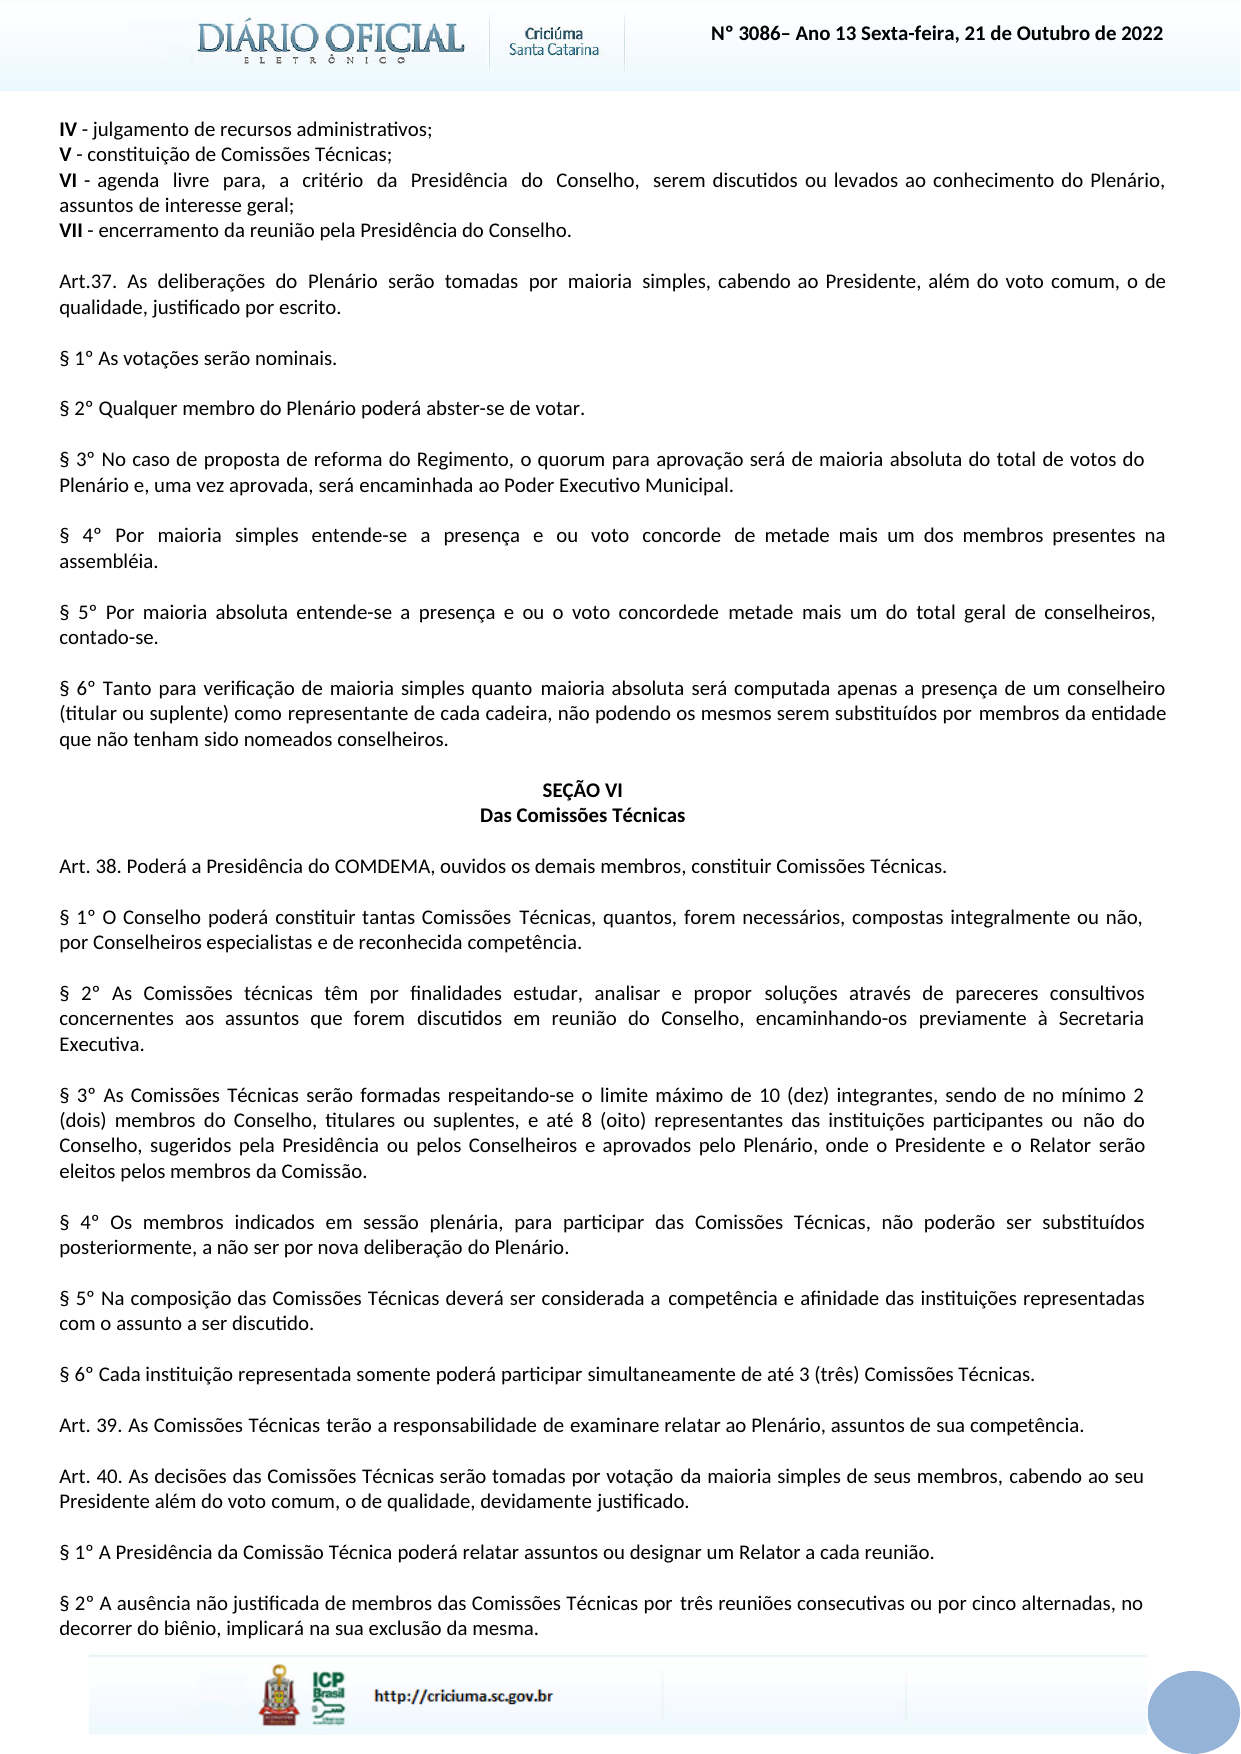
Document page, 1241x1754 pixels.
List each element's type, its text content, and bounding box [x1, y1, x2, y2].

text § 4º Por maioria simples entende-se a presença e ou voto concorde de metade mais um dos membros presentes na assembléia. [59, 523, 1167, 573]
text § 2º A ausência não justificada de membros das Comissões Técnicas por três reuniões consecutivas ou por cinco alternadas, no decorrer do biênio, implicará na sua exclusão da mesma. [59, 1590, 1144, 1641]
text § 2º Qualquer membro do Plenário poderá abster-se de votar. [59, 396, 1167, 421]
text § 6º Cada instituição representada somente poderá participar simultaneamente de até 3 (três) Comissões Técnicas. [59, 1361, 1134, 1387]
text § 5º Por maioria absoluta entende-se a presença e ou o voto concordede metade mais um do total geral de conselheiros, contado-se. [59, 599, 1156, 650]
text Art.37. As deliberações do Plenário serão tomadas por maioria simples, cabendo ao Presidente, além do voto comum, o de qualidade, justificado por escrito. [59, 268, 1167, 319]
text Das Comissões Técnicas [59, 802, 1106, 828]
text § 2º As Comissões técnicas têm por finalidades estudar, analisar e propor soluções através de pareceres consultivos concernentes aos assuntos que forem discutidos em reunião do Conselho, encaminhando-os previamente à Secretaria Executiva. [59, 980, 1145, 1056]
text § 1º O Conselho poderá constituir tantas Comissões Técnicas, quantos, forem necessários, compostas integralmente ou não, por Conselheiros especialistas e de reconhecida competência. [59, 904, 1144, 955]
text § 4º Os membros indicados em sessão plenária, para participar das Comissões Técnicas, não poderão ser substituídos posteriormente, a não ser por nova deliberação do Plenário. [59, 1209, 1145, 1260]
text Art. 39. As Comissões Técnicas terão a responsabilidade de examinare relatar ao Plenário, assuntos de sua competência. [59, 1412, 1167, 1438]
list V - constituição de Comissões Técnicas; [59, 141, 1167, 167]
text § 1º As votações serão nominais. [59, 345, 1167, 370]
text Art. 40. As decisões das Comissões Técnicas serão tomadas por votação da maioria simples de seus membros, cabendo ao seu Presidente além do voto comum, o de qualidade, devidamente justificado. [59, 1463, 1144, 1514]
list § 6º Tanto para verificação de maioria simples quanto maioria absoluta será computada apenas a presença de um conselheiro (titular ou suplente) como representante de cada cadeira, não podendo os mesmos serem substituídos por membros da entidade que não tenham sido nomeados conselheiros. [59, 675, 1167, 751]
text SEÇÃO VI [59, 777, 1106, 802]
text Art. 38. Poderá a Presidência do COMDEMA, ouvidos os demais membros, constituir Comissões Técnicas. [59, 853, 1145, 878]
text IV - julgamento de recursos administrativos; [59, 116, 1167, 141]
text § 3º As Comissões Técnicas serão formadas respeitando-se o limite máximo de 10 (dez) integrantes, sendo de no mínimo 2 (dois) membros do Conselho, titulares ou suplentes, e até 8 (oito) representantes das instituições participantes ou não do Conselho, sugeridos pela Presidência ou pelos Conselheiros e aprovados pelo Plenário, onde o Presidente e o Relator serão eleitos pelos membros da Comissão. [59, 1082, 1145, 1183]
text § 1º A Presidência da Comissão Técnica poderá relatar assuntos ou designar um Relator a cada reunião. [59, 1539, 1167, 1565]
text § 5º Na composição das Comissões Técnicas deverá ser considerada a competência e afinidade das instituições representadas com o assunto a ser discutido. [59, 1285, 1145, 1336]
text § 3º No caso de proposta de reforma do Regimento, o quorum para aprovação será de maioria absoluta do total de votos do Plenário e, uma vez aprovada, será encaminhada ao Poder Executivo Municipal. [59, 446, 1144, 497]
list VII - encerramento da reunião pela Presidência do Conselho. [59, 218, 1167, 243]
list VI - agenda livre para, a critério da Presidência do Conselho, serem discutidos ou levados ao conhecimento do Plenário, assuntos de interesse geral; [59, 167, 1167, 218]
